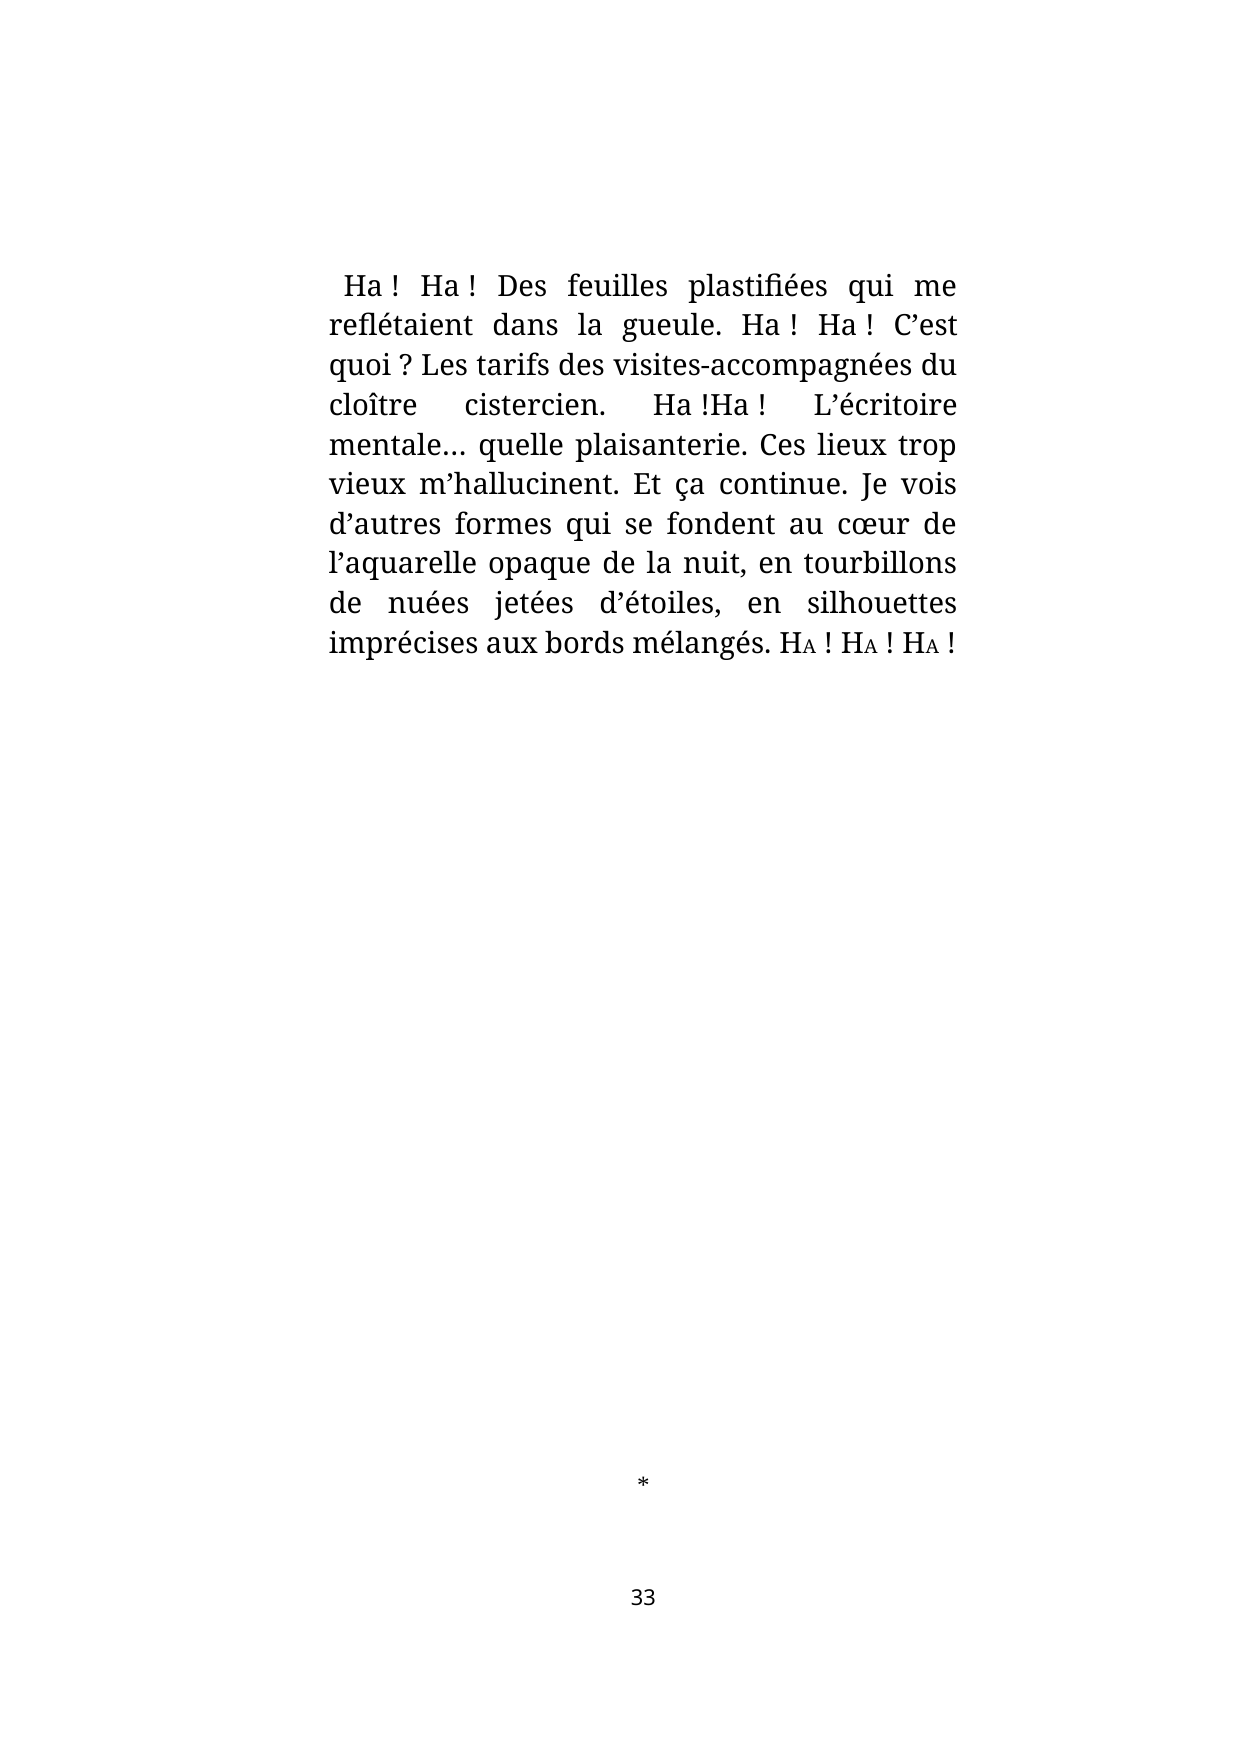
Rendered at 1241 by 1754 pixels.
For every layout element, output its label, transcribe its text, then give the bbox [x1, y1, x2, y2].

text Ha ! Ha ! Des feuilles plastifiées qui me reflétaient dans la gueule. Ha ! Ha ! C’est quoi ? Les tarifs des visites-accompagnées du cloître cistercien. Ha !Ha ! L’écritoire mentale… quelle plaisanterie. Ces lieux trop vieux m’hallucinent. Et ça continue. Je vois d’autres formes qui se fondent au cœur de l’aquarelle opaque de la nuit, en tourbillons de nuées jetées d’étoiles, en silhouettes imprécises aux bords mélangés. Ha ! Ha ! Ha ! [328, 265, 958, 662]
